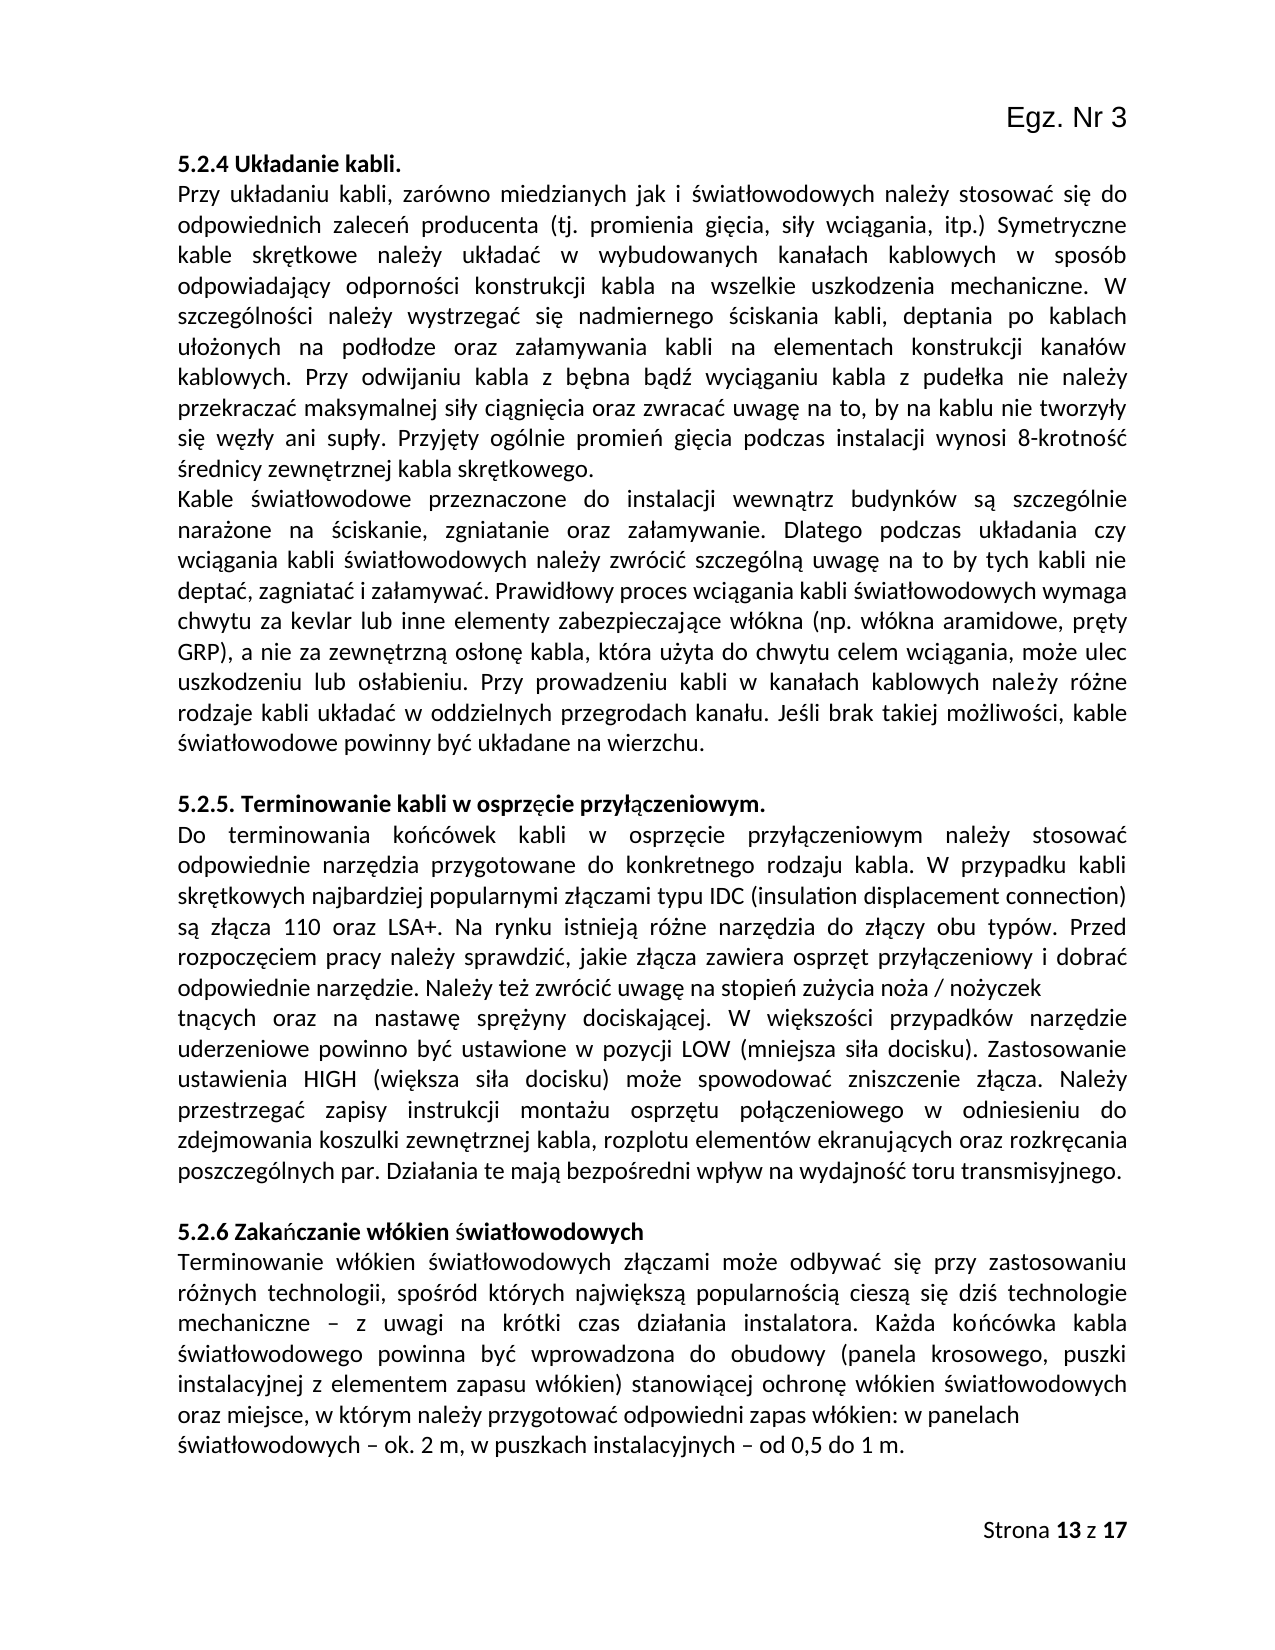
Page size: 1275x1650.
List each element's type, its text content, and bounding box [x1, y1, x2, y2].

text Przy układaniu kabli, zarówno miedzianych jak i światłowodowych należy stosować się do odpowiednich zaleceń producenta (tj. promienia gięcia, siły wciągania, itp.) Symetryczne kable skrętkowe należy układać w wybudowanych kanałach kablowych w sposób odpowiadający odporności konstrukcji kabla na wszelkie uszkodzenia mechaniczne. W szczególności należy wystrzegać się nadmiernego ściskania kabli, deptania po kablach ułożonych na podłodze oraz załamywania kabli na elementach konstrukcji kanałów kablowych. Przy odwijaniu kabla z bębna bądź wyciąganiu kabla z pudełka nie należy przekraczać maksymalnej siły ciągnięcia oraz zwracać uwagę na to, by na kablu nie tworzyły się węzły ani supły. Przyjęty ogólnie promień gięcia podczas instalacji wynosi 8-krotność średnicy zewnętrznej kabla skrętkowego. [177, 178, 1127, 483]
text 5.2.4 Układanie kabli. [177, 148, 1127, 178]
text światłowodowych – ok. 2 m, w puszkach instalacyjnych – od 0,5 do 1 m. [177, 1429, 1127, 1460]
text tnących oraz na nastawę sprężyny dociskającej. W większości przypadków narzędzie uderzeniowe powinno być ustawione w pozycji LOW (mniejsza siła docisku). Zastosowanie ustawienia HIGH (większa siła docisku) może spowodować zniszczenie złącza. Należy przestrzegać zapisy instrukcji montażu osprzętu połączeniowego w odniesieniu do zdejmowania koszulki zewnętrznej kabla, rozplotu elementów ekranujących oraz rozkręcania poszczególnych par. Działania te mają bezpośredni wpływ na wydajność toru transmisyjnego. [177, 1002, 1127, 1185]
text 5.2.5. Terminowanie kabli w osprzęcie przyłączeniowym. [177, 789, 1127, 819]
text Kable światłowodowe przeznaczone do instalacji wewnątrz budynków są szczególnie narażone na ściskanie, zgniatanie oraz załamywanie. Dlatego podczas układania czy wciągania kabli światłowodowych należy zwrócić szczególną uwagę na to by tych kabli nie deptać, zagniatać i załamywać. Prawidłowy proces wciągania kabli światłowodowych wymaga chwytu za kevlar lub inne elementy zabezpieczające włókna (np. włókna aramidowe, pręty GRP), a nie za zewnętrzną osłonę kabla, która użyta do chwytu celem wciągania, może ulec uszkodzeniu lub osłabieniu. Przy prowadzeniu kabli w kanałach kablowych należy różne rodzaje kabli układać w oddzielnych przegrodach kanału. Jeśli brak takiej możliwości, kable światłowodowe powinny być układane na wierzchu. [177, 483, 1127, 758]
text Do terminowania końcówek kabli w osprzęcie przyłączeniowym należy stosować odpowiednie narzędzia przygotowane do konkretnego rodzaju kabla. W przypadku kabli skrętkowych najbardziej popularnymi złączami typu IDC (insulation displacement connection) są złącza 110 oraz LSA+. Na rynku istnieją różne narzędzia do złączy obu typów. Przed rozpoczęciem pracy należy sprawdzić, jakie złącza zawiera osprzęt przyłączeniowy i dobrać odpowiednie narzędzie. Należy też zwrócić uwagę na stopień zużycia noża / nożyczek [177, 819, 1127, 1002]
text 5.2.6 Zakańczanie włókien światłowodowych [177, 1216, 1127, 1246]
text Terminowanie włókien światłowodowych złączami może odbywać się przy zastosowaniu różnych technologii, spośród których największą popularnością cieszą się dziś technologie mechaniczne – z uwagi na krótki czas działania instalatora. Każda końcówka kabla światłowodowego powinna być wprowadzona do obudowy (panela krosowego, puszki instalacyjnej z elementem zapasu włókien) stanowiącej ochronę włókien światłowodowych oraz miejsce, w którym należy przygotować odpowiedni zapas włókien: w panelach [177, 1246, 1127, 1429]
